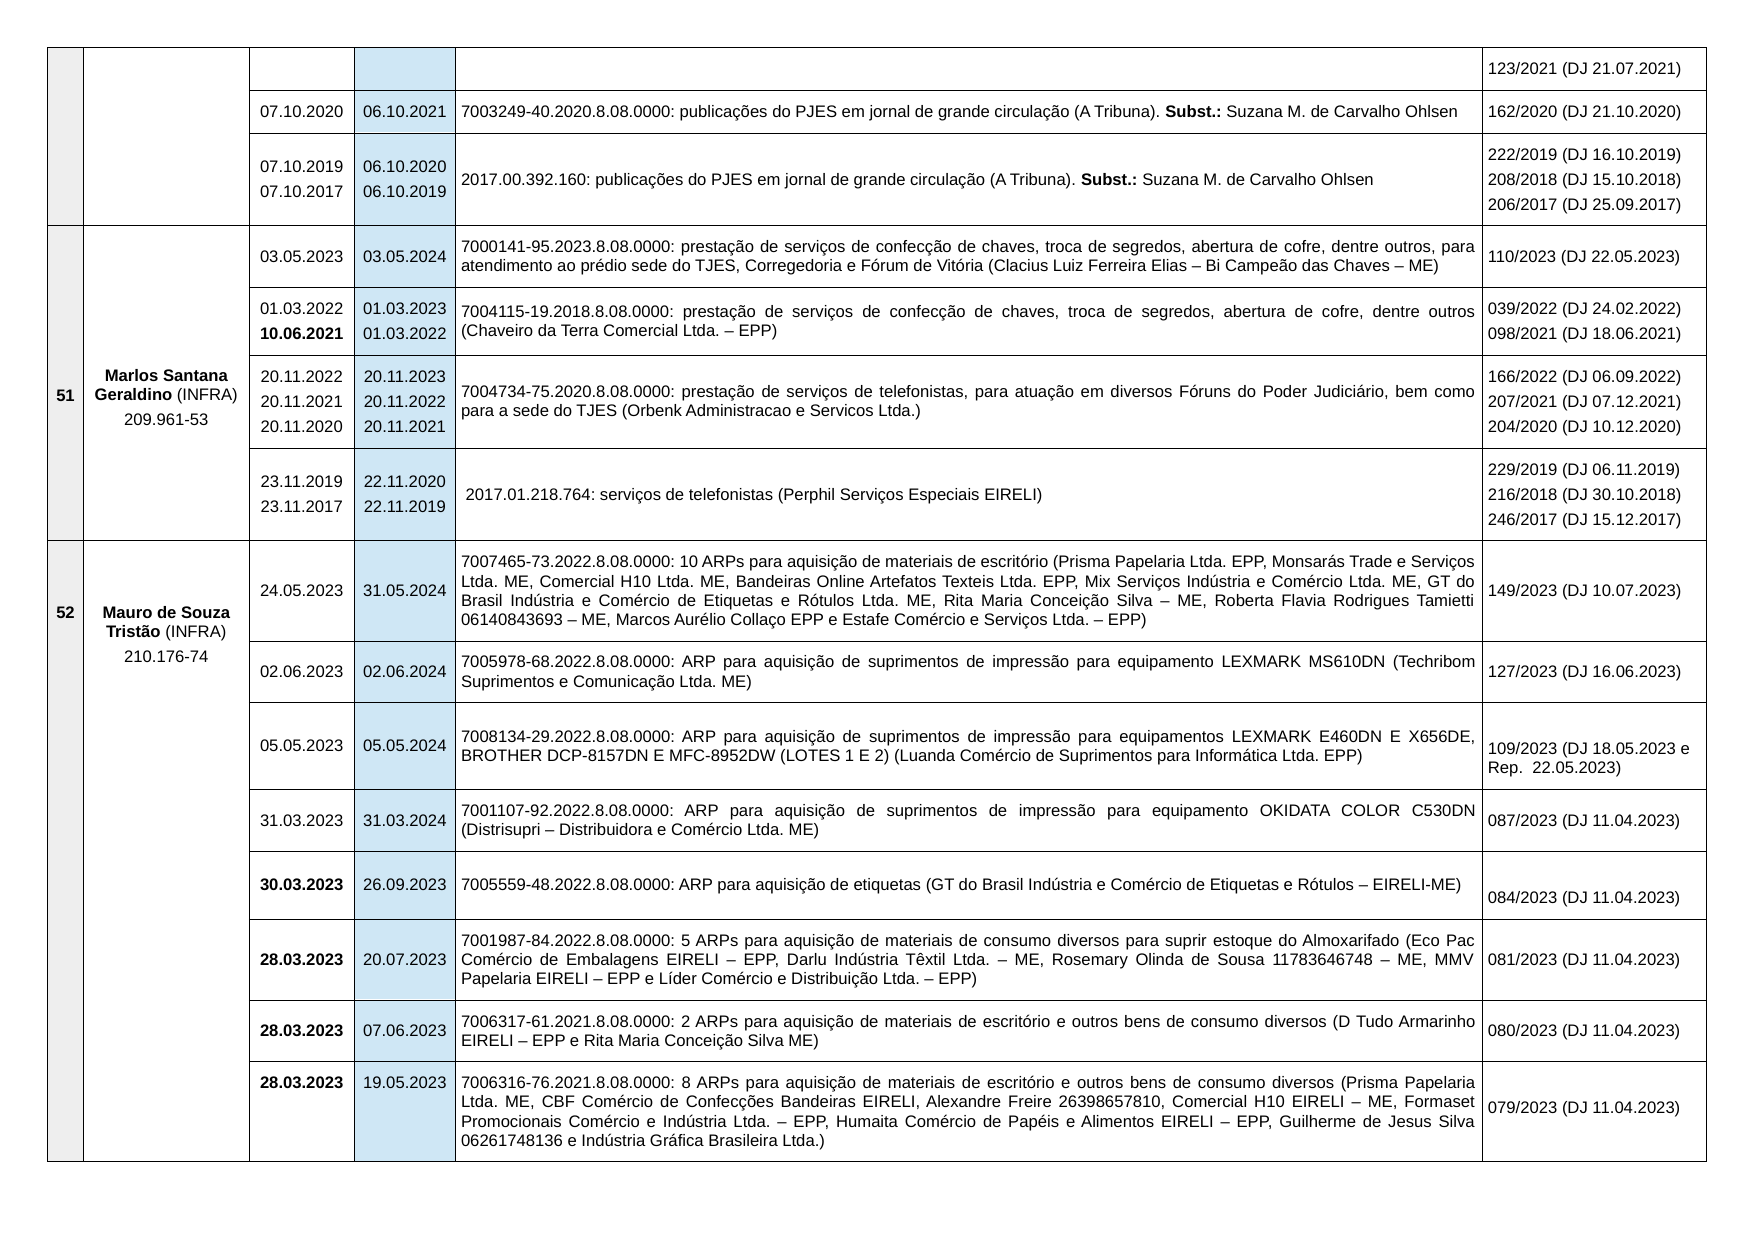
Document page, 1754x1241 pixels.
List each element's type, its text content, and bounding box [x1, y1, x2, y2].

table_cell 7004115-19.2018.8.08.0000: prestação de serviços de confecção de chaves, troca de segredos, abertura de cofre, dentre outros (Chaveiro da Terra Comercial Ltda. – EPP) [456, 288, 1482, 355]
table_cell 03.05.2024 [355, 226, 455, 287]
table_cell 07.10.2019 07.10.2017 [250, 134, 354, 225]
table_cell 28.03.2023 [250, 920, 354, 999]
table_cell 26.09.2023 [355, 852, 455, 919]
table_cell 149/2023 (DJ 10.07.2023) [1483, 541, 1706, 641]
table_cell 03.05.2023 [250, 226, 354, 287]
table_cell 05.05.2023 [250, 703, 354, 789]
table_cell 110/2023 (DJ 22.05.2023) [1483, 226, 1706, 287]
table_cell 162/2020 (DJ 21.10.2020) [1483, 91, 1706, 132]
table_cell 2017.01.218.764: serviços de telefonistas (Perphil Serviços Especiais EIRELI) [456, 449, 1482, 540]
table_cell 109/2023 (DJ 18.05.2023 e Rep. 22.05.2023) [1483, 703, 1706, 789]
table_cell 7001107-92.2022.8.08.0000: ARP para aquisição de suprimentos de impressão para equipamento OKIDATA COLOR C530DN (Distrisupri – Distribuidora e Comércio Ltda. ME) [456, 790, 1482, 851]
table_cell [456, 48, 1482, 90]
table_cell 06.10.2020 06.10.2019 [355, 134, 455, 225]
table_cell 7003249-40.2020.8.08.0000: publicações do PJES em jornal de grande circulação (A Tribuna). Subst.: Suzana M. de Carvalho Ohlsen [456, 91, 1482, 132]
table_cell Marlos Santana Geraldino (INFRA) 209.961-53 [84, 226, 249, 540]
table_cell 20.11.2023 20.11.2022 20.11.2021 [355, 356, 455, 448]
table_cell 166/2022 (DJ 06.09.2022) 207/2021 (DJ 07.12.2021) 204/2020 (DJ 10.12.2020) [1483, 356, 1706, 448]
table_cell 127/2023 (DJ 16.06.2023) [1483, 642, 1706, 702]
table_cell 19.05.2023 [355, 1062, 455, 1161]
table_cell 7008134-29.2022.8.08.0000: ARP para aquisição de suprimentos de impressão para equipamentos LEXMARK E460DN E X656DE, BROTHER DCP-8157DN E MFC-8952DW (LOTES 1 E 2) (Luanda Comércio de Suprimentos para Informática Ltda. EPP) [456, 703, 1482, 789]
table_cell 7001987-84.2022.8.08.0000: 5 ARPs para aquisição de materiais de consumo diversos para suprir estoque do Almoxarifado (Eco Pac Comércio de Embalagens EIRELI – EPP, Darlu Indústria Têxtil Ltda. – ME, Rosemary Olinda de Sousa 11783646748 – ME, MMV Papelaria EIRELI – EPP e Líder Comércio e Distribuição Ltda. – EPP) [456, 920, 1482, 999]
table_cell 51 [48, 226, 83, 540]
table_cell 079/2023 (DJ 11.04.2023) [1483, 1062, 1706, 1161]
table_cell 30.03.2023 [250, 852, 354, 919]
table_cell 7006317-61.2021.8.08.0000: 2 ARPs para aquisição de materiais de escritório e outros bens de consumo diversos (D Tudo Armarinho EIRELI – EPP e Rita Maria Conceição Silva ME) [456, 1001, 1482, 1061]
table_cell 28.03.2023 [250, 1001, 354, 1061]
table_cell 52 [48, 541, 83, 1161]
table_cell 222/2019 (DJ 16.10.2019) 208/2018 (DJ 15.10.2018) 206/2017 (DJ 25.09.2017) [1483, 134, 1706, 225]
table_cell 31.03.2023 [250, 790, 354, 851]
table_cell 7006316-76.2021.8.08.0000: 8 ARPs para aquisição de materiais de escritório e outros bens de consumo diversos (Prisma Papelaria Ltda. ME, CBF Comércio de Confecções Bandeiras EIRELI, Alexandre Freire 26398657810, Comercial H10 EIRELI – ME, Formaset Promocionais Comércio e Indústria Ltda. – EPP, Humaita Comércio de Papéis e Alimentos EIRELI – EPP, Guilherme de Jesus Silva 06261748136 e Indústria Gráfica Brasileira Ltda.) [456, 1062, 1482, 1161]
table_cell 229/2019 (DJ 06.11.2019) 216/2018 (DJ 30.10.2018) 246/2017 (DJ 15.12.2017) [1483, 449, 1706, 540]
table_cell 31.05.2024 [355, 541, 455, 641]
table_cell 06.10.2021 [355, 91, 455, 132]
table_cell 02.06.2024 [355, 642, 455, 702]
table_cell 22.11.2020 22.11.2019 [355, 449, 455, 540]
table_cell 07.06.2023 [355, 1001, 455, 1061]
table_cell 039/2022 (DJ 24.02.2022) 098/2021 (DJ 18.06.2021) [1483, 288, 1706, 355]
table_cell 7005559-48.2022.8.08.0000: ARP para aquisição de etiquetas (GT do Brasil Indústria e Comércio de Etiquetas e Rótulos – EIRELI-ME) [456, 852, 1482, 919]
table_cell 07.10.2020 [250, 91, 354, 132]
table_cell Mauro de Souza Tristão (INFRA) 210.176-74 [84, 541, 249, 1161]
table_cell [250, 48, 354, 90]
table_cell 05.05.2024 [355, 703, 455, 789]
table_cell 7004734-75.2020.8.08.0000: prestação de serviços de telefonistas, para atuação em diversos Fóruns do Poder Judiciário, bem como para a sede do TJES (Orbenk Administracao e Servicos Ltda.) [456, 356, 1482, 448]
table_cell 02.06.2023 [250, 642, 354, 702]
table_cell [48, 48, 83, 225]
table_cell 7000141-95.2023.8.08.0000: prestação de serviços de confecção de chaves, troca de segredos, abertura de cofre, dentre outros, para atendimento ao prédio sede do TJES, Corregedoria e Fórum de Vitória (Clacius Luiz Ferreira Elias – Bi Campeão das Chaves – ME) [456, 226, 1482, 287]
table_cell 24.05.2023 [250, 541, 354, 641]
table_cell 20.07.2023 [355, 920, 455, 999]
table_cell [84, 48, 249, 225]
table_cell 23.11.2019 23.11.2017 [250, 449, 354, 540]
table_cell 7007465-73.2022.8.08.0000: 10 ARPs para aquisição de materiais de escritório (Prisma Papelaria Ltda. EPP, Monsarás Trade e Serviços Ltda. ME, Comercial H10 Ltda. ME, Bandeiras Online Artefatos Texteis Ltda. EPP, Mix Serviços Indústria e Comércio Ltda. ME, GT do Brasil Indústria e Comércio de Etiquetas e Rótulos Ltda. ME, Rita Maria Conceição Silva – ME, Roberta Flavia Rodrigues Tamietti 06140843693 – ME, Marcos Aurélio Collaço EPP e Estafe Comércio e Serviços Ltda. – EPP) [456, 541, 1482, 641]
table_cell 31.03.2024 [355, 790, 455, 851]
table_cell [355, 48, 455, 90]
table_cell 084/2023 (DJ 11.04.2023) [1483, 852, 1706, 919]
table_cell 2017.00.392.160: publicações do PJES em jornal de grande circulação (A Tribuna). Subst.: Suzana M. de Carvalho Ohlsen [456, 134, 1482, 225]
table_cell 01.03.2022 10.06.2021 [250, 288, 354, 355]
table_cell 123/2021 (DJ 21.07.2021) [1483, 48, 1706, 90]
table_cell 20.11.2022 20.11.2021 20.11.2020 [250, 356, 354, 448]
table_cell 7005978-68.2022.8.08.0000: ARP para aquisição de suprimentos de impressão para equipamento LEXMARK MS610DN (Techribom Suprimentos e Comunicação Ltda. ME) [456, 642, 1482, 702]
table_cell 28.03.2023 [250, 1062, 354, 1161]
table_cell 081/2023 (DJ 11.04.2023) [1483, 920, 1706, 999]
table_cell 080/2023 (DJ 11.04.2023) [1483, 1001, 1706, 1061]
table_cell 087/2023 (DJ 11.04.2023) [1483, 790, 1706, 851]
table_cell 01.03.2023 01.03.2022 [355, 288, 455, 355]
